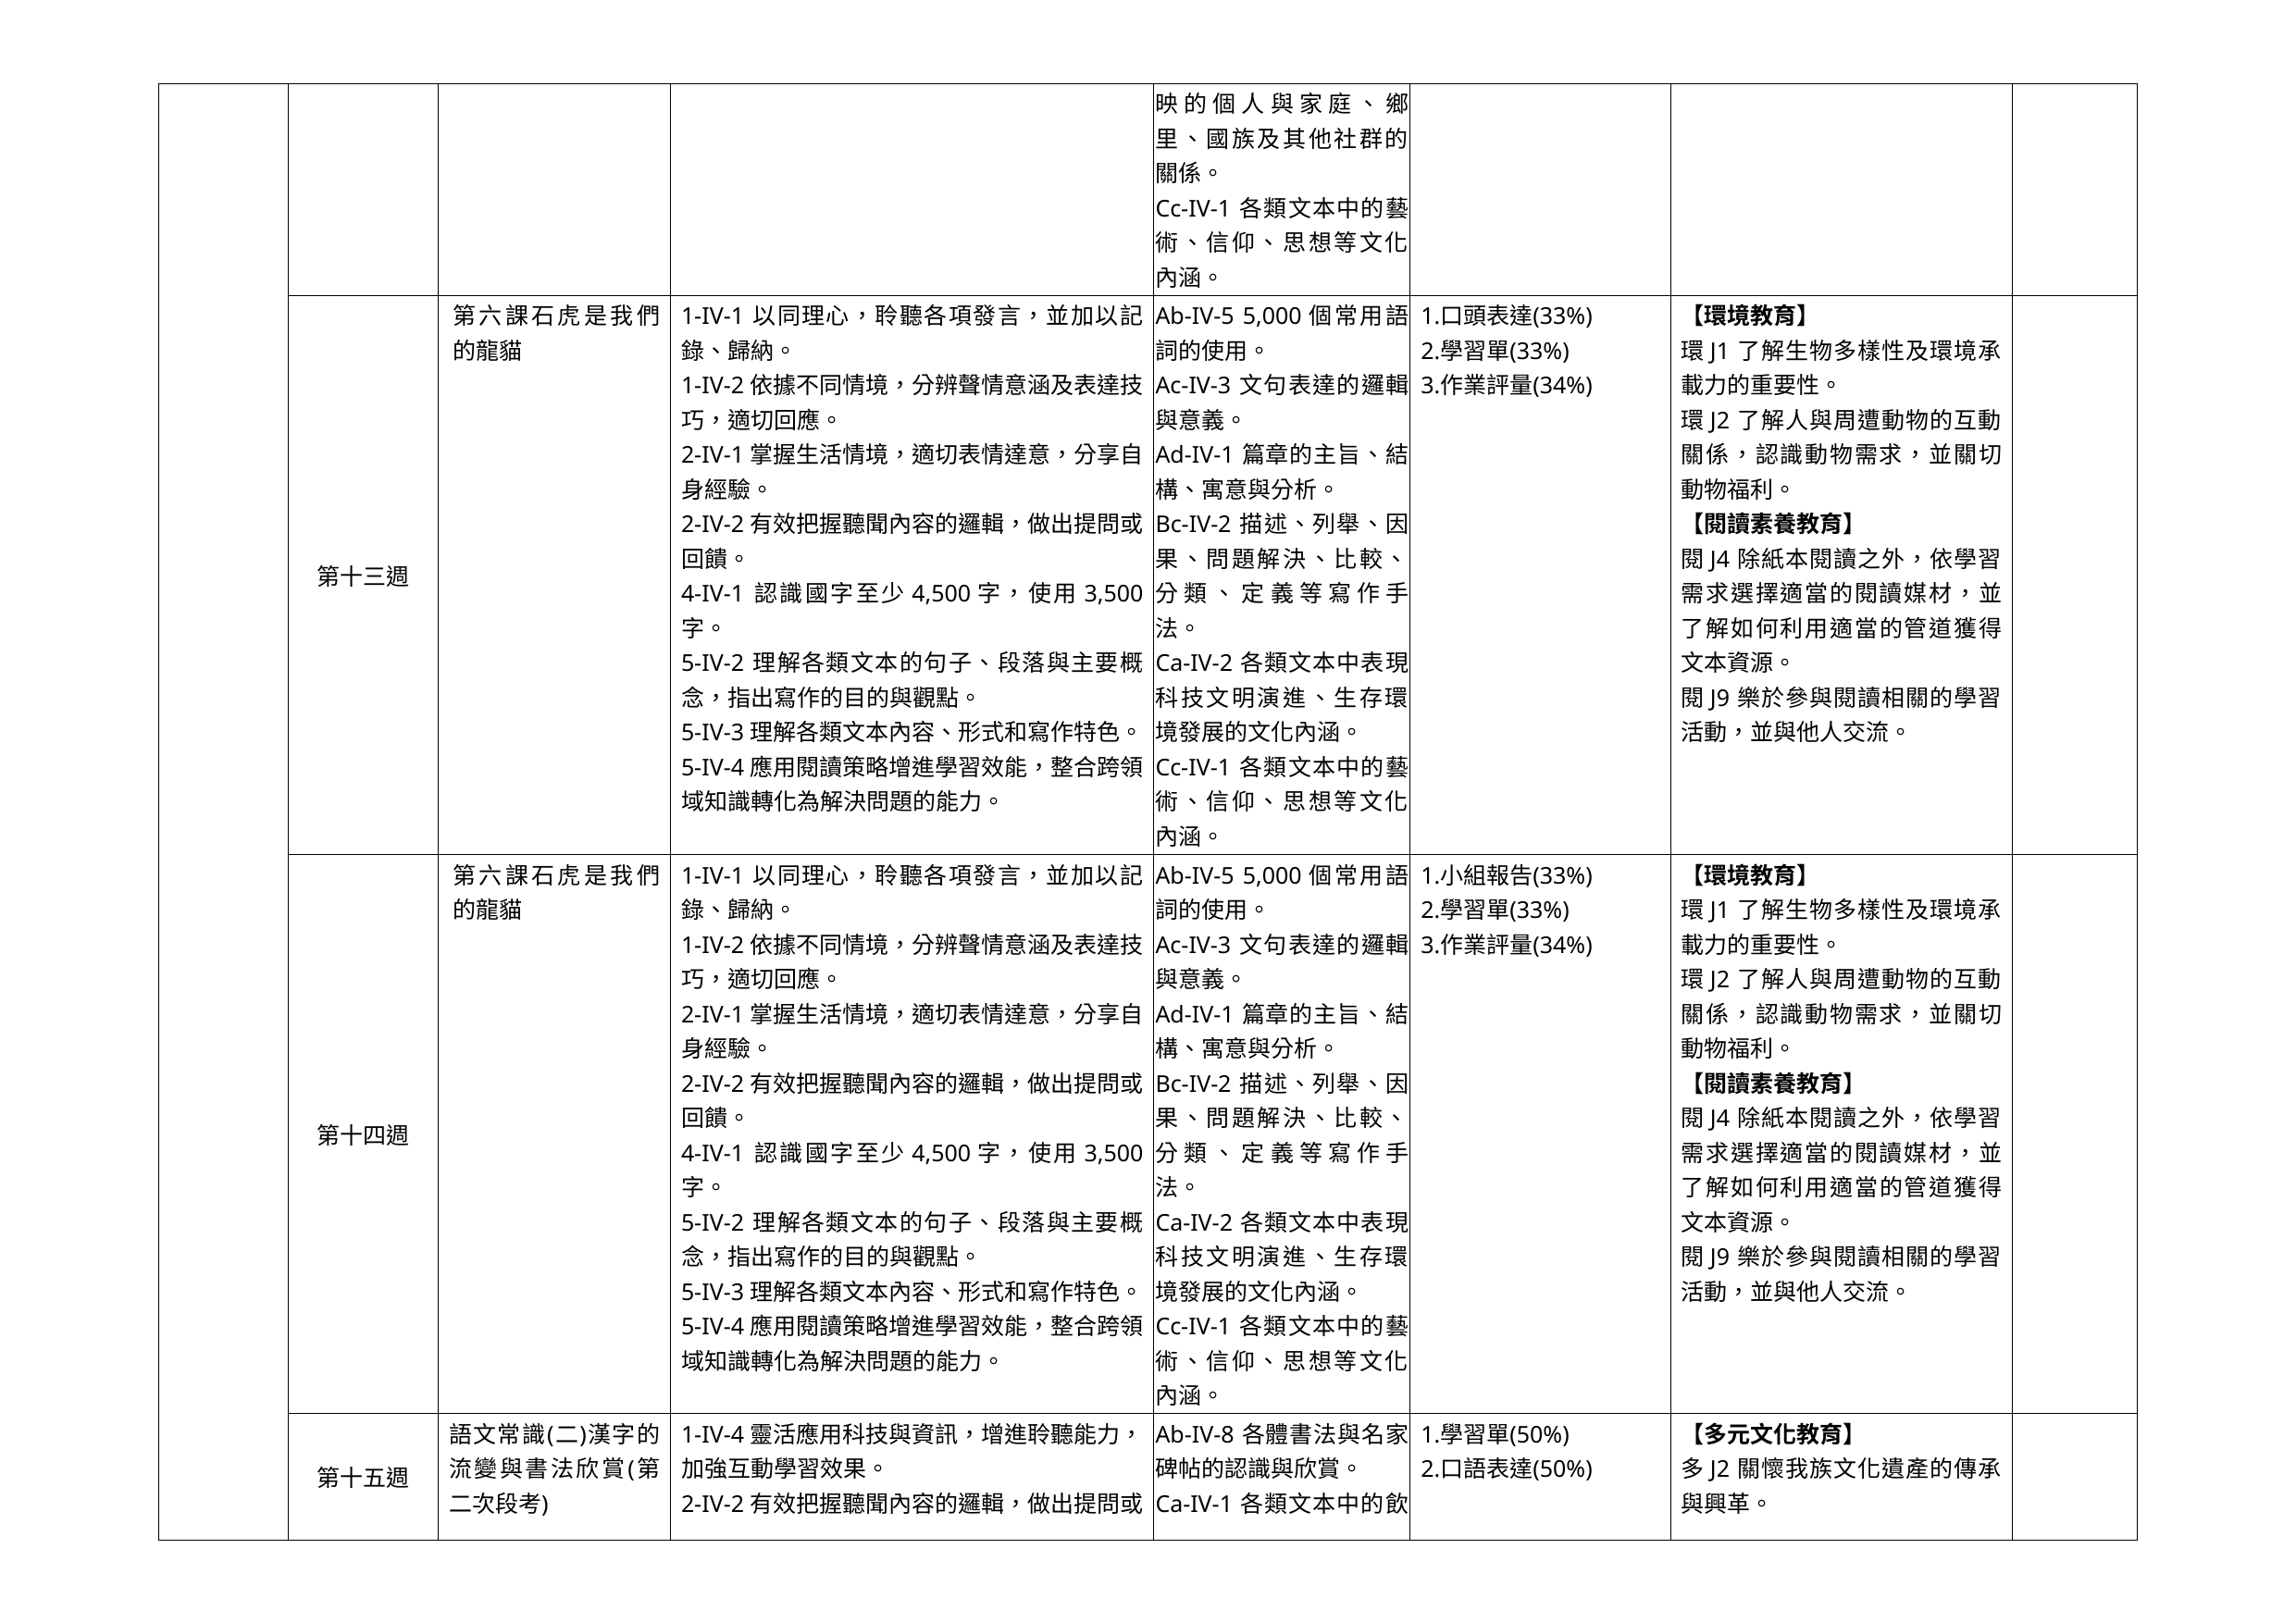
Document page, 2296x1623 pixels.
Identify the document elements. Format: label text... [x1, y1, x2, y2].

table_cell 1-IV-1 以同理心，聆聽各項發言，並加以記錄、歸納。 1-IV-2 依據不同情境，分辨聲情意涵及表達技巧，適切回應。 2-IV-1 掌握生活情境，適切表情達意，分享自身經驗。 2-IV-2 有效把握聽聞內容的邏輯，做出提問或回饋。 4-IV-1 認識國字至少4,500字，使用3,500字。 5-IV-2 理解各類文本的句子、段落與主要概念，指出寫作的目的與觀點。 5-IV-3 理解各類文本內容、形式和寫作特色。 5-IV-4 應用閱讀策略增進學習效能，整合跨領域知識轉化為解決問題的能力。 [671, 296, 1153, 854]
table_cell 第十四週 [289, 855, 438, 1413]
table_cell 第六課石虎是我們的龍貓 [439, 855, 670, 1413]
table_cell 1.口頭表達(33%) 2.學習單(33%) 3.作業評量(34%) [1410, 296, 1670, 854]
table_cell [2013, 84, 2137, 295]
table_cell 第十三週 [289, 296, 438, 854]
table_cell [2013, 855, 2137, 1413]
table_cell 【環境教育】 環J1 了解生物多樣性及環境承載力的重要性。 環J2 了解人與周遭動物的互動關係，認識動物需求，並關切動物福利。 【閱讀素養教育】 閱J4 除紙本閱讀之外，依學習需求選擇適當的閱讀媒材，並了解如何利用適當的管道獲得文本資源。 閱J9 樂於參與閱讀相關的學習活動，並與他人交流。 [1671, 855, 2012, 1413]
table_cell 【環境教育】 環J1 了解生物多樣性及環境承載力的重要性。 環J2 了解人與周遭動物的互動關係，認識動物需求，並關切動物福利。 【閱讀素養教育】 閱J4 除紙本閱讀之外，依學習需求選擇適當的閱讀媒材，並了解如何利用適當的管道獲得文本資源。 閱J9 樂於參與閱讀相關的學習活動，並與他人交流。 [1671, 296, 2012, 854]
table_cell [1410, 84, 1670, 295]
table_cell Ab-IV-5 5,000個常用語詞的使用。 Ac-IV-3 文句表達的邏輯與意義。 Ad-IV-1 篇章的主旨、結構、寓意與分析。 Bc-IV-2 描述、列舉、因果、問題解決、比較、分類、定義等寫作手法。 Ca-IV-2 各類文本中表現科技文明演進、生存環境發展的文化內涵。 Cc-IV-1 各類文本中的藝術、信仰、思想等文化內涵。 [1154, 296, 1409, 854]
table_cell 語文常識(二)漢字的流變與書法欣賞(第二次段考) [439, 1414, 670, 1539]
table_cell 1-IV-4 靈活應用科技與資訊，增進聆聽能力，加強互動學習效果。 2-IV-2 有效把握聽聞內容的邏輯，做出提問或 [671, 1414, 1153, 1539]
table_cell 第十五週 [289, 1414, 438, 1539]
table_cell Ab-IV-8 各體書法與名家碑帖的認識與欣賞。 Ca-IV-1 各類文本中的飲 [1154, 1414, 1409, 1539]
table_cell 【多元文化教育】 多J2 關懷我族文化遺產的傳承與興革。 [1671, 1414, 2012, 1539]
table_cell [2013, 296, 2137, 854]
table_cell [439, 84, 670, 295]
table_cell 第六課石虎是我們的龍貓 [439, 296, 670, 854]
table_cell Ab-IV-5 5,000個常用語詞的使用。 Ac-IV-3 文句表達的邏輯與意義。 Ad-IV-1 篇章的主旨、結構、寓意與分析。 Bc-IV-2 描述、列舉、因果、問題解決、比較、分類、定義等寫作手法。 Ca-IV-2 各類文本中表現科技文明演進、生存環境發展的文化內涵。 Cc-IV-1 各類文本中的藝術、信仰、思想等文化內涵。 [1154, 855, 1409, 1413]
table_cell 1-IV-1 以同理心，聆聽各項發言，並加以記錄、歸納。 1-IV-2 依據不同情境，分辨聲情意涵及表達技巧，適切回應。 2-IV-1 掌握生活情境，適切表情達意，分享自身經驗。 2-IV-2 有效把握聽聞內容的邏輯，做出提問或回饋。 4-IV-1 認識國字至少4,500字，使用3,500字。 5-IV-2 理解各類文本的句子、段落與主要概念，指出寫作的目的與觀點。 5-IV-3 理解各類文本內容、形式和寫作特色。 5-IV-4 應用閱讀策略增進學習效能，整合跨領域知識轉化為解決問題的能力。 [671, 855, 1153, 1413]
table_cell [2013, 1414, 2137, 1539]
table_cell 1.學習單(50%) 2.口語表達(50%) [1410, 1414, 1670, 1539]
table_cell 映的個人與家庭、鄉里、國族及其他社群的關係。 Cc-IV-1 各類文本中的藝術、信仰、思想等文化內涵。 [1154, 84, 1409, 295]
table_cell [289, 84, 438, 295]
table_cell [1671, 84, 2012, 295]
table_cell 1.小組報告(33%) 2.學習單(33%) 3.作業評量(34%) [1410, 855, 1670, 1413]
table_cell [671, 84, 1153, 295]
